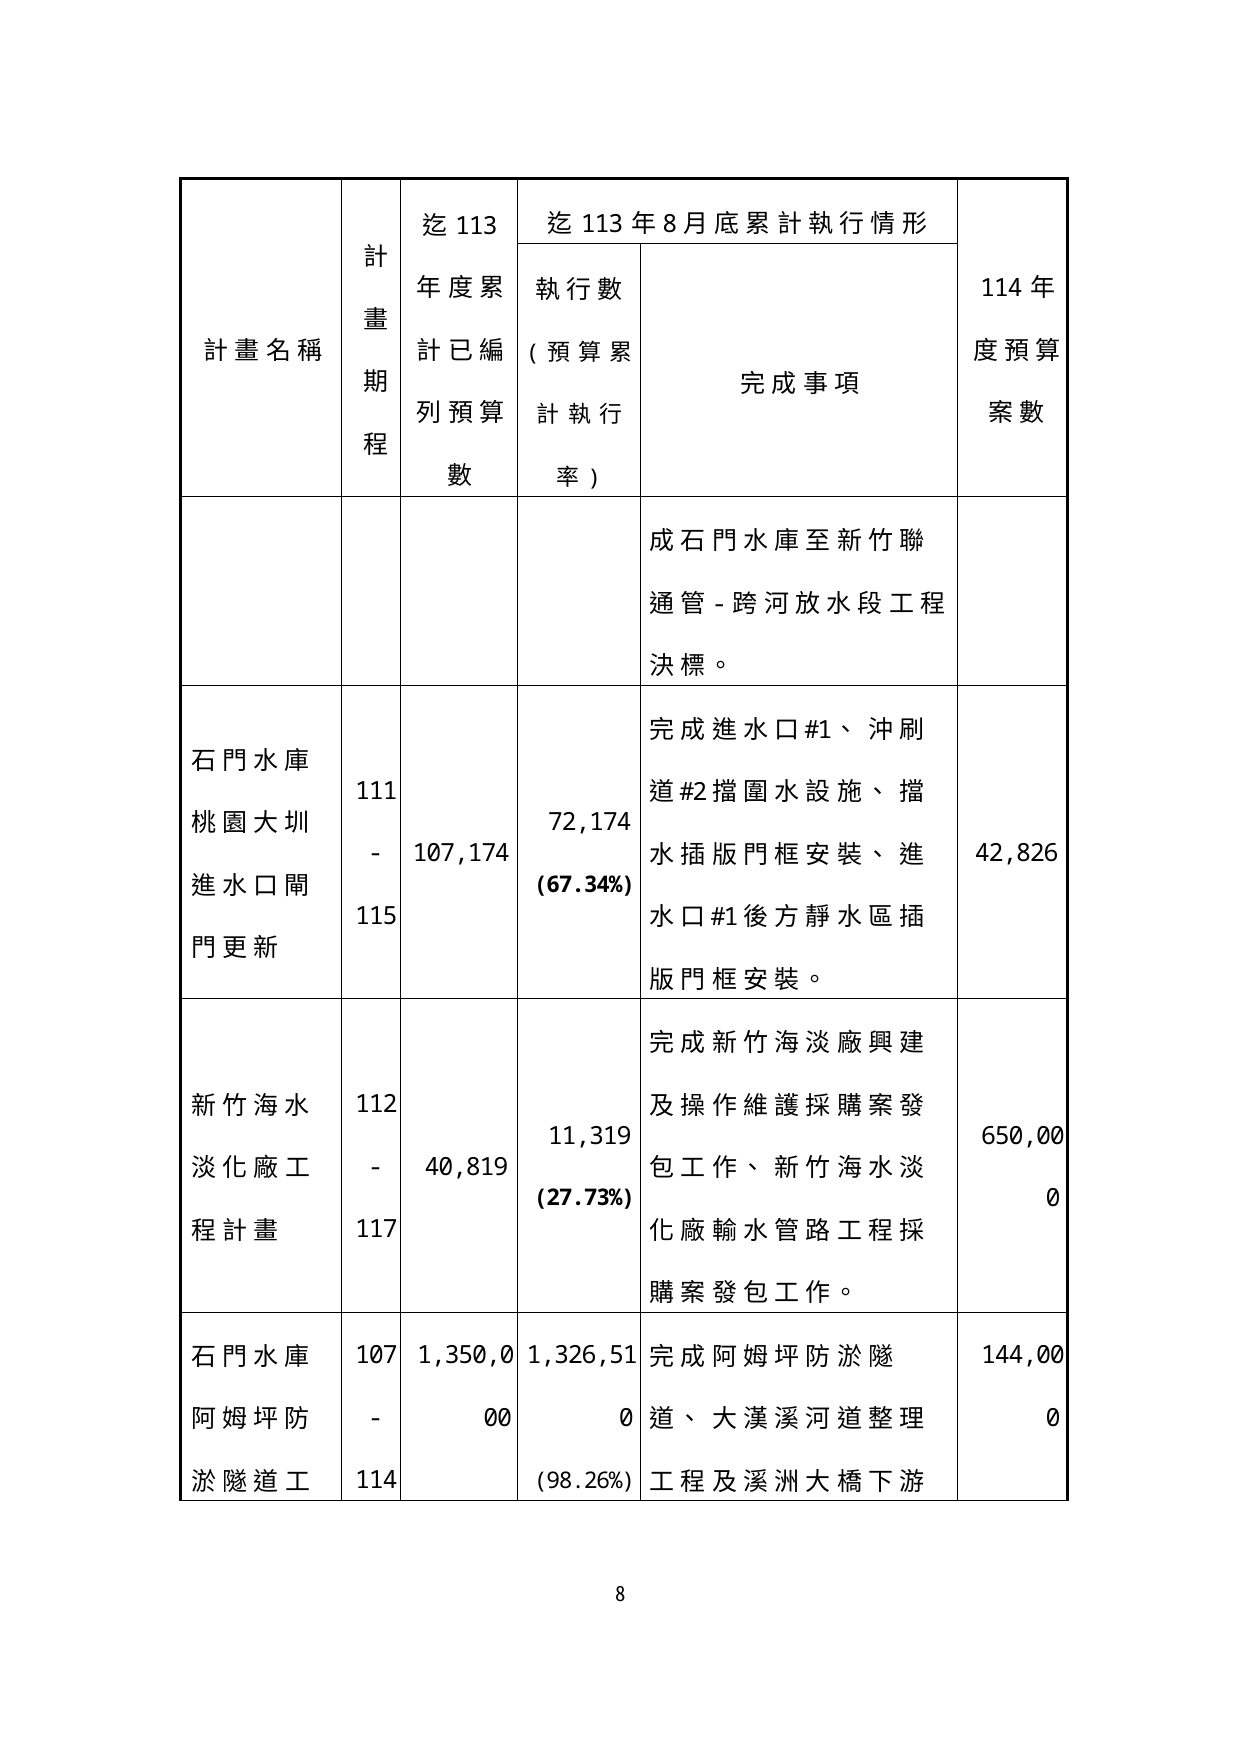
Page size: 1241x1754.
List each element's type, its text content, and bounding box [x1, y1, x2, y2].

table_cell 1,326,510 (98.26%) [518, 1313, 640, 1500]
table_cell [401, 497, 517, 684]
table_cell 完成進水口#1、沖刷道#2擋圍水設施、擋水插版門框安裝、進水口#1後方靜水區插版門框安裝。 [641, 686, 957, 998]
table_cell 石門水庫桃園大圳進水口閘門更新 [182, 686, 341, 998]
table_cell 11,319 (27.73%) [518, 999, 640, 1312]
table_cell 石門水庫阿姆坪防淤隧道工 [182, 1313, 341, 1500]
table_cell 40,819 [401, 999, 517, 1312]
table_cell 107,174 [401, 686, 517, 998]
table_cell 111- 115 [342, 686, 400, 998]
table_cell [518, 497, 640, 684]
table_cell 新竹海水淡化廠工程計畫 [182, 999, 341, 1312]
table_cell [182, 497, 341, 684]
table_header 迄113年度累計已編列預算數 [401, 180, 517, 496]
table_cell 成石門水庫至新竹聯通管-跨河放水段工程決標。 [641, 497, 957, 684]
table_cell 完成事項 [641, 244, 957, 496]
table_cell [342, 497, 400, 684]
table_header 計畫名稱 [182, 180, 341, 496]
table_cell 112- 117 [342, 999, 400, 1312]
table_header 114年度預算案數 [958, 180, 1066, 496]
table_cell 650,000 [958, 999, 1066, 1312]
table_cell 107- 114 [342, 1313, 400, 1500]
table_cell 1,350,000 [401, 1313, 517, 1500]
table_cell 144,000 [958, 1313, 1066, 1500]
table_cell 完成新竹海淡廠興建及操作維護採購案發包工作、新竹海水淡化廠輸水管路工程採購案發包工作。 [641, 999, 957, 1312]
table_header 計畫期程 [342, 180, 400, 496]
table_cell 72,174 (67.34%) [518, 686, 640, 998]
table_cell 執行數 (預算累計執行率) [518, 244, 640, 496]
table_cell 42,826 [958, 686, 1066, 998]
table_cell 完成阿姆坪防淤隧道、大漢溪河道整理工程及溪洲大橋下游 [641, 1313, 957, 1500]
table_header 迄113年8月底累計執行情形 [518, 180, 957, 243]
table_cell [958, 497, 1066, 684]
